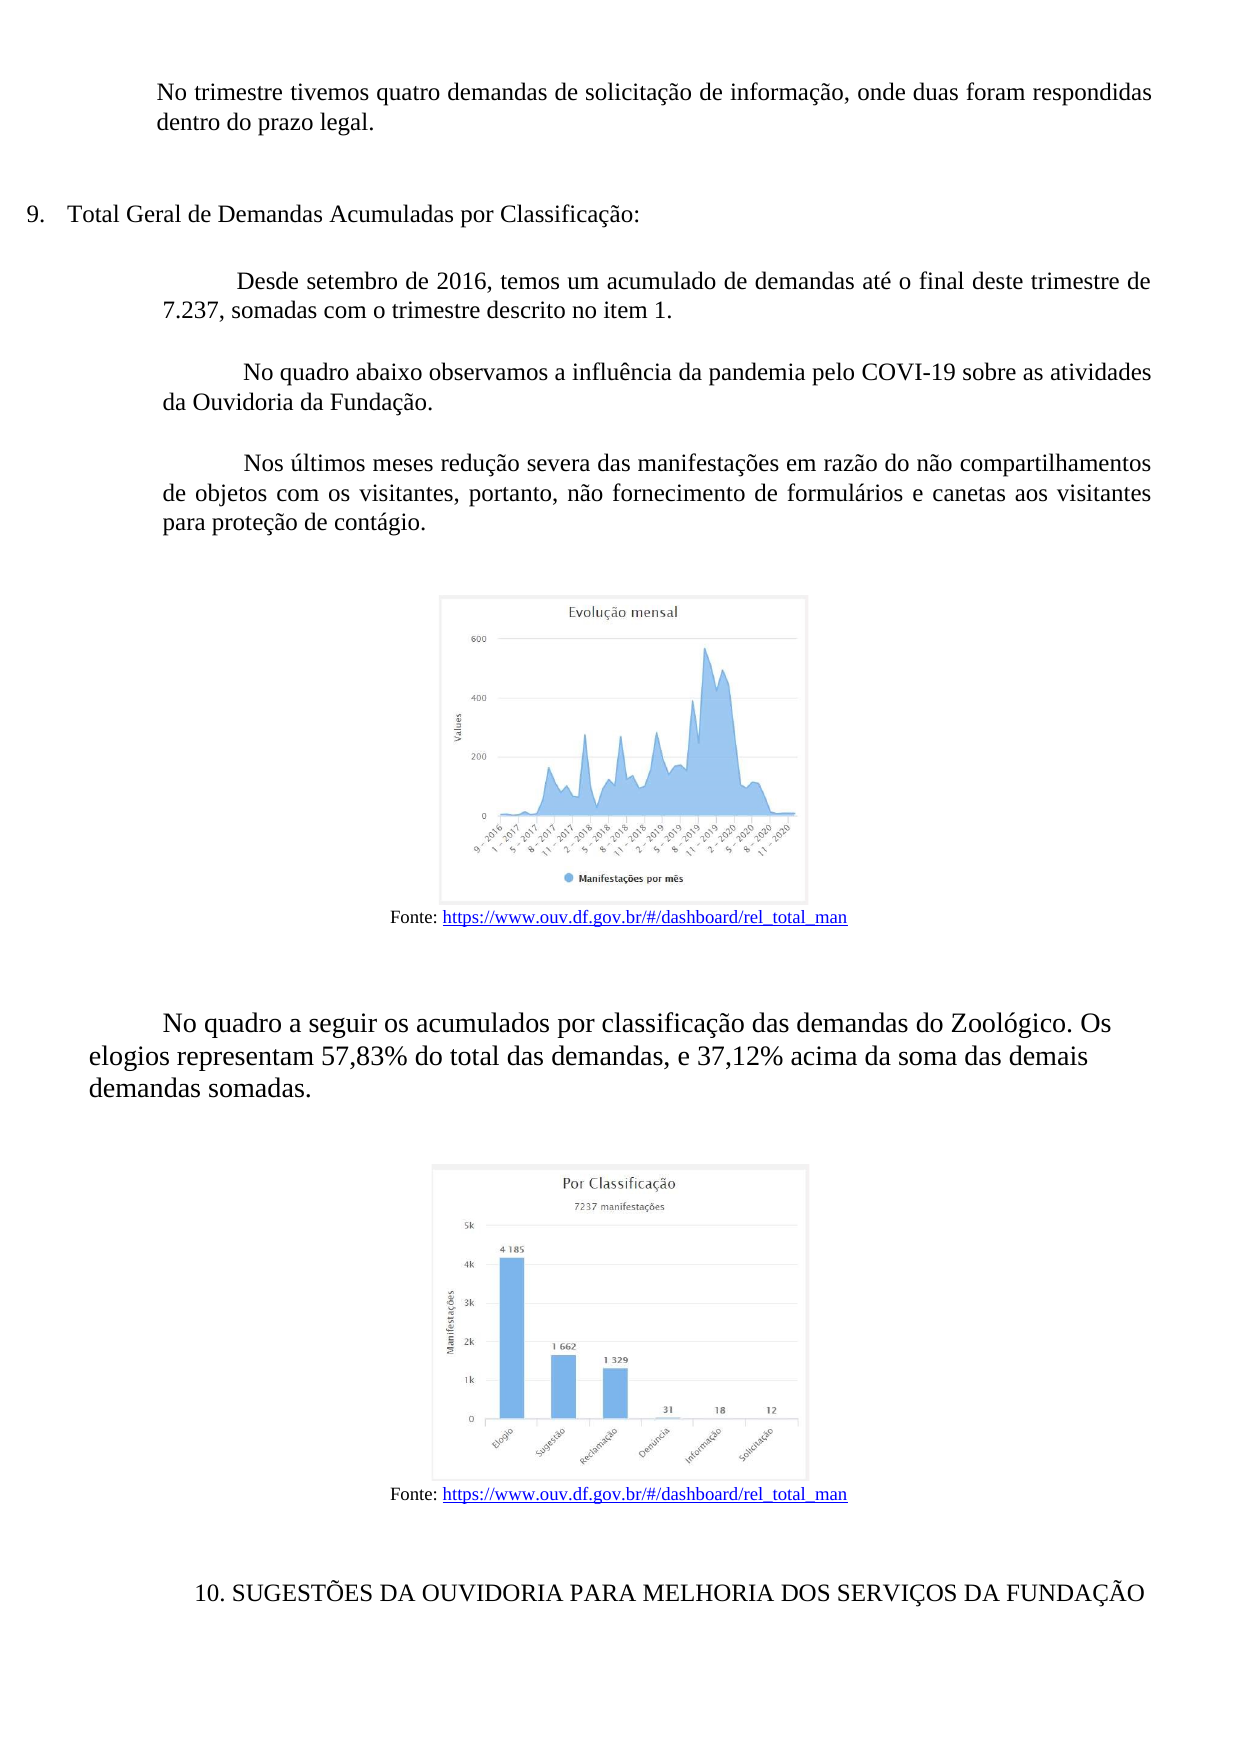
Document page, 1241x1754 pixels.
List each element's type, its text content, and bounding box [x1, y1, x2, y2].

text No quadro a seguir os acumulados por classificação das demandas do Zoológico. Os elogios representam 57,83% do total das demandas, e 37,12% acima da soma das demais demandas somadas. [89, 1006, 1177, 1103]
text No trimestre tivemos quatro demandas de solicitação de informação, onde duas foram respondidas dentro do prazo legal. [156, 77, 1153, 136]
text Fonte: https://www.ouv.df.gov.br/#/dashboard/rel_total_man [127, 1483, 1115, 1504]
text Fonte: https://www.ouv.df.gov.br/#/dashboard/rel_total_man [127, 906, 1115, 928]
text Desde setembro de 2016, temos um acumulado de demandas até o final deste trimestre de 7.237, somadas com o trimestre descrito no item 1. [162, 266, 1153, 324]
text No quadro abaixo observamos a influência da pandemia pelo COVI-19 sobre as atividades da Ouvidoria da Fundação. [162, 357, 1153, 416]
text 10. SUGESTÕES DA OUVIDORIA PARA MELHORIA DOS SERVIÇOS DA FUNDAÇÃO [67, 1578, 1152, 1607]
list Total Geral de Demandas Acumuladas por Classificação: [26, 199, 1185, 228]
text Nos últimos meses redução severa das manifestações em razão do não compartilhamentos de objetos com os visitantes, portanto, não fornecimento de formulários e canetas aos visitantes para proteção de contágio. [162, 448, 1153, 536]
